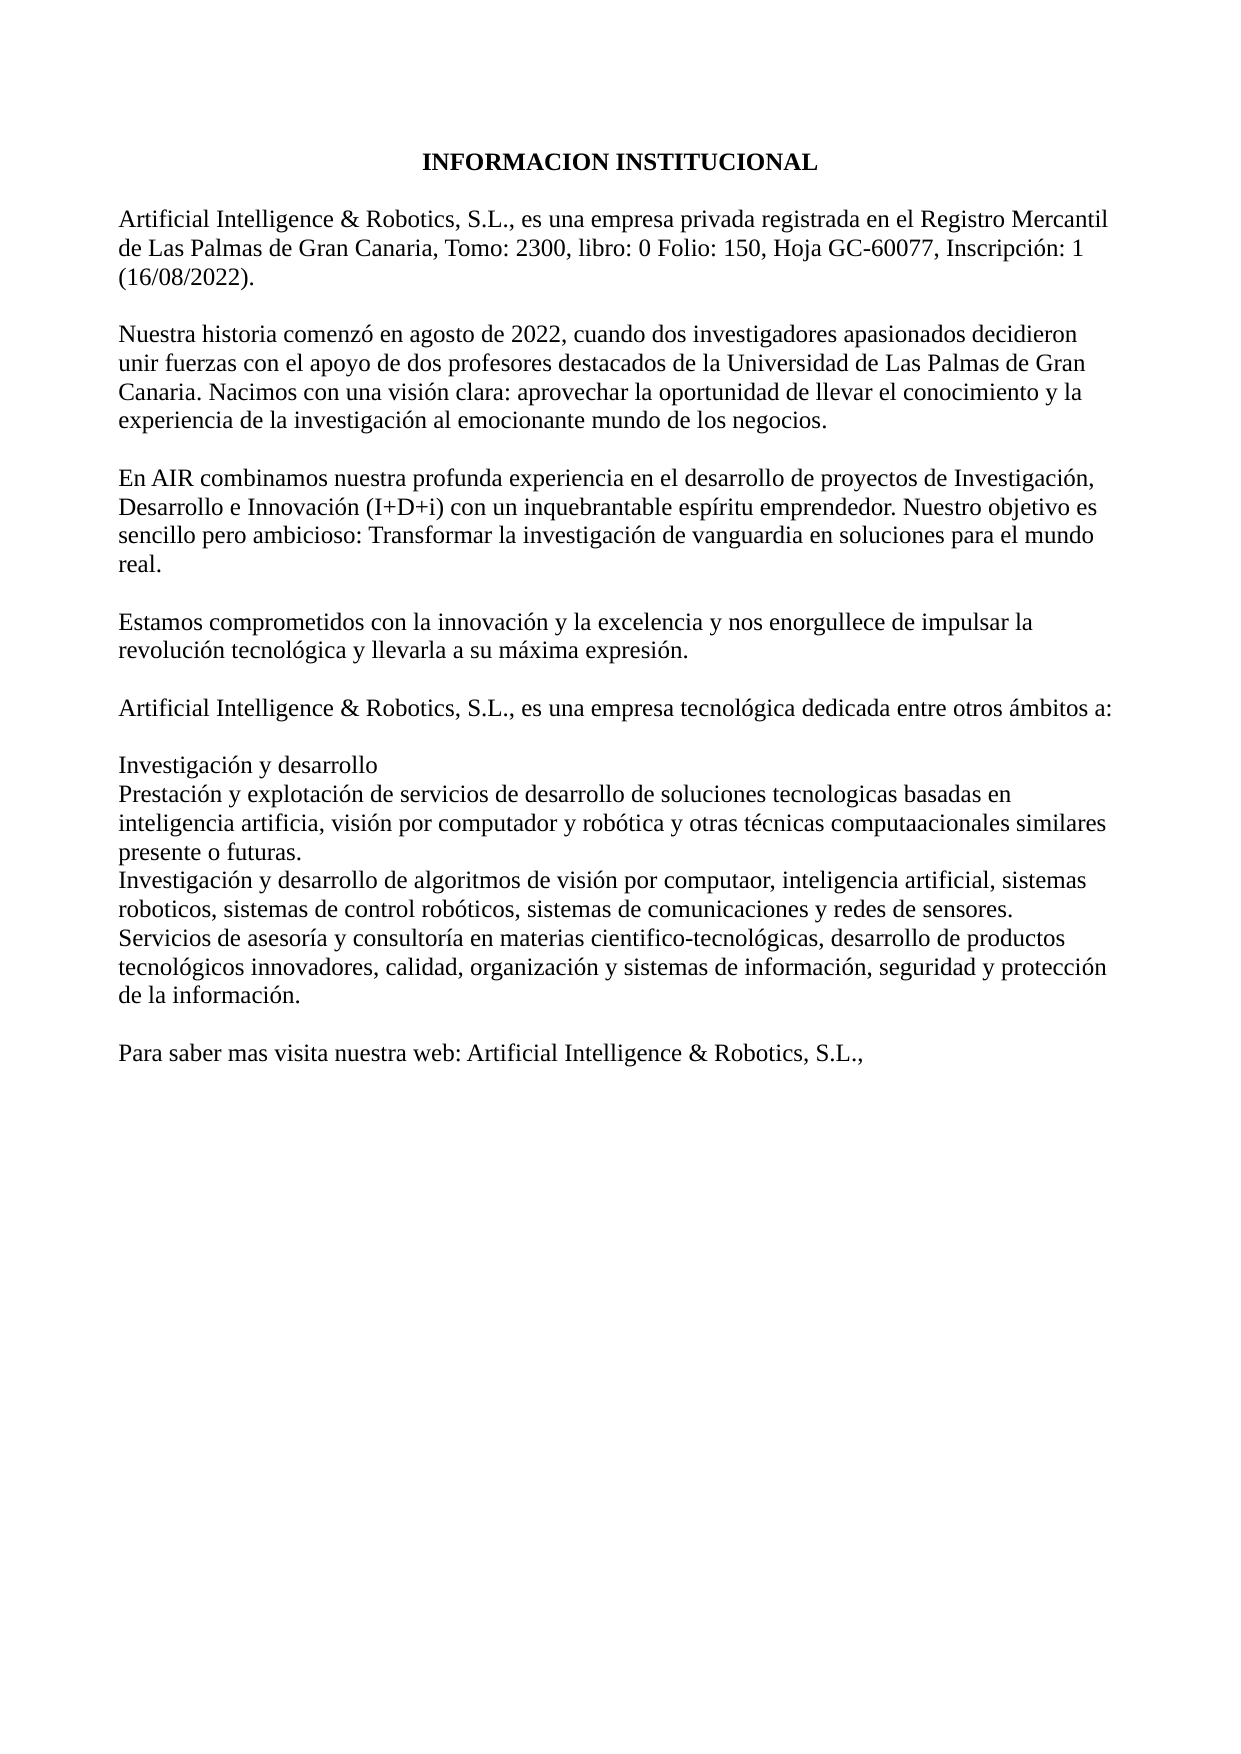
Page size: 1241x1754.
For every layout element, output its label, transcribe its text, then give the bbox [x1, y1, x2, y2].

text INFORMACION INSTITUCIONAL [118, 147, 1122, 176]
text Artificial Intelligence & Robotics, S.L., es una empresa privada registrada en el Registro Mercantil de Las Palmas de Gran Canaria, Tomo: 2300, libro: 0 Folio: 150, Hoja GC-60077, Inscripción: 1 (16/08/2022). Nuestra historia comenzó en agosto de 2022, cuando dos investigadores apasionados decidieron unir fuerzas con el apoyo de dos profesores destacados de la Universidad de Las Palmas de Gran Canaria. Nacimos con una visión clara: aprovechar la oportunidad de llevar el conocimiento y la experiencia de la investigación al emocionante mundo de los negocios. En AIR combinamos nuestra profunda experiencia en el desarrollo de proyectos de Investigación, Desarrollo e Innovación (I+D+i) con un inquebrantable espíritu emprendedor. Nuestro objetivo es sencillo pero ambicioso: Transformar la investigación de vanguardia en soluciones para el mundo real. Estamos comprometidos con la innovación y la excelencia y nos enorgullece de impulsar la revolución tecnológica y llevarla a su máxima expresión. Artificial Intelligence & Robotics, S.L., es una empresa tecnológica dedicada entre otros ámbitos a: Investigación y desarrollo Prestación y explotación de servicios de desarrollo de soluciones tecnologicas basadas en inteligencia artificia, visión por computador y robótica y otras técnicas computaacionales similares presente o futuras. Investigación y desarrollo de algoritmos de visión por computaor, inteligencia artificial, sistemas roboticos, sistemas de control robóticos, sistemas de comunicaciones y redes de sensores. Servicios de asesoría y consultoría en materias cientifico-tecnológicas, desarrollo de productos tecnológicos innovadores, calidad, organización y sistemas de información, seguridad y protección de la información. Para saber mas visita nuestra web: Artificial Intelligence & Robotics, S.L., [118, 204, 1122, 1153]
